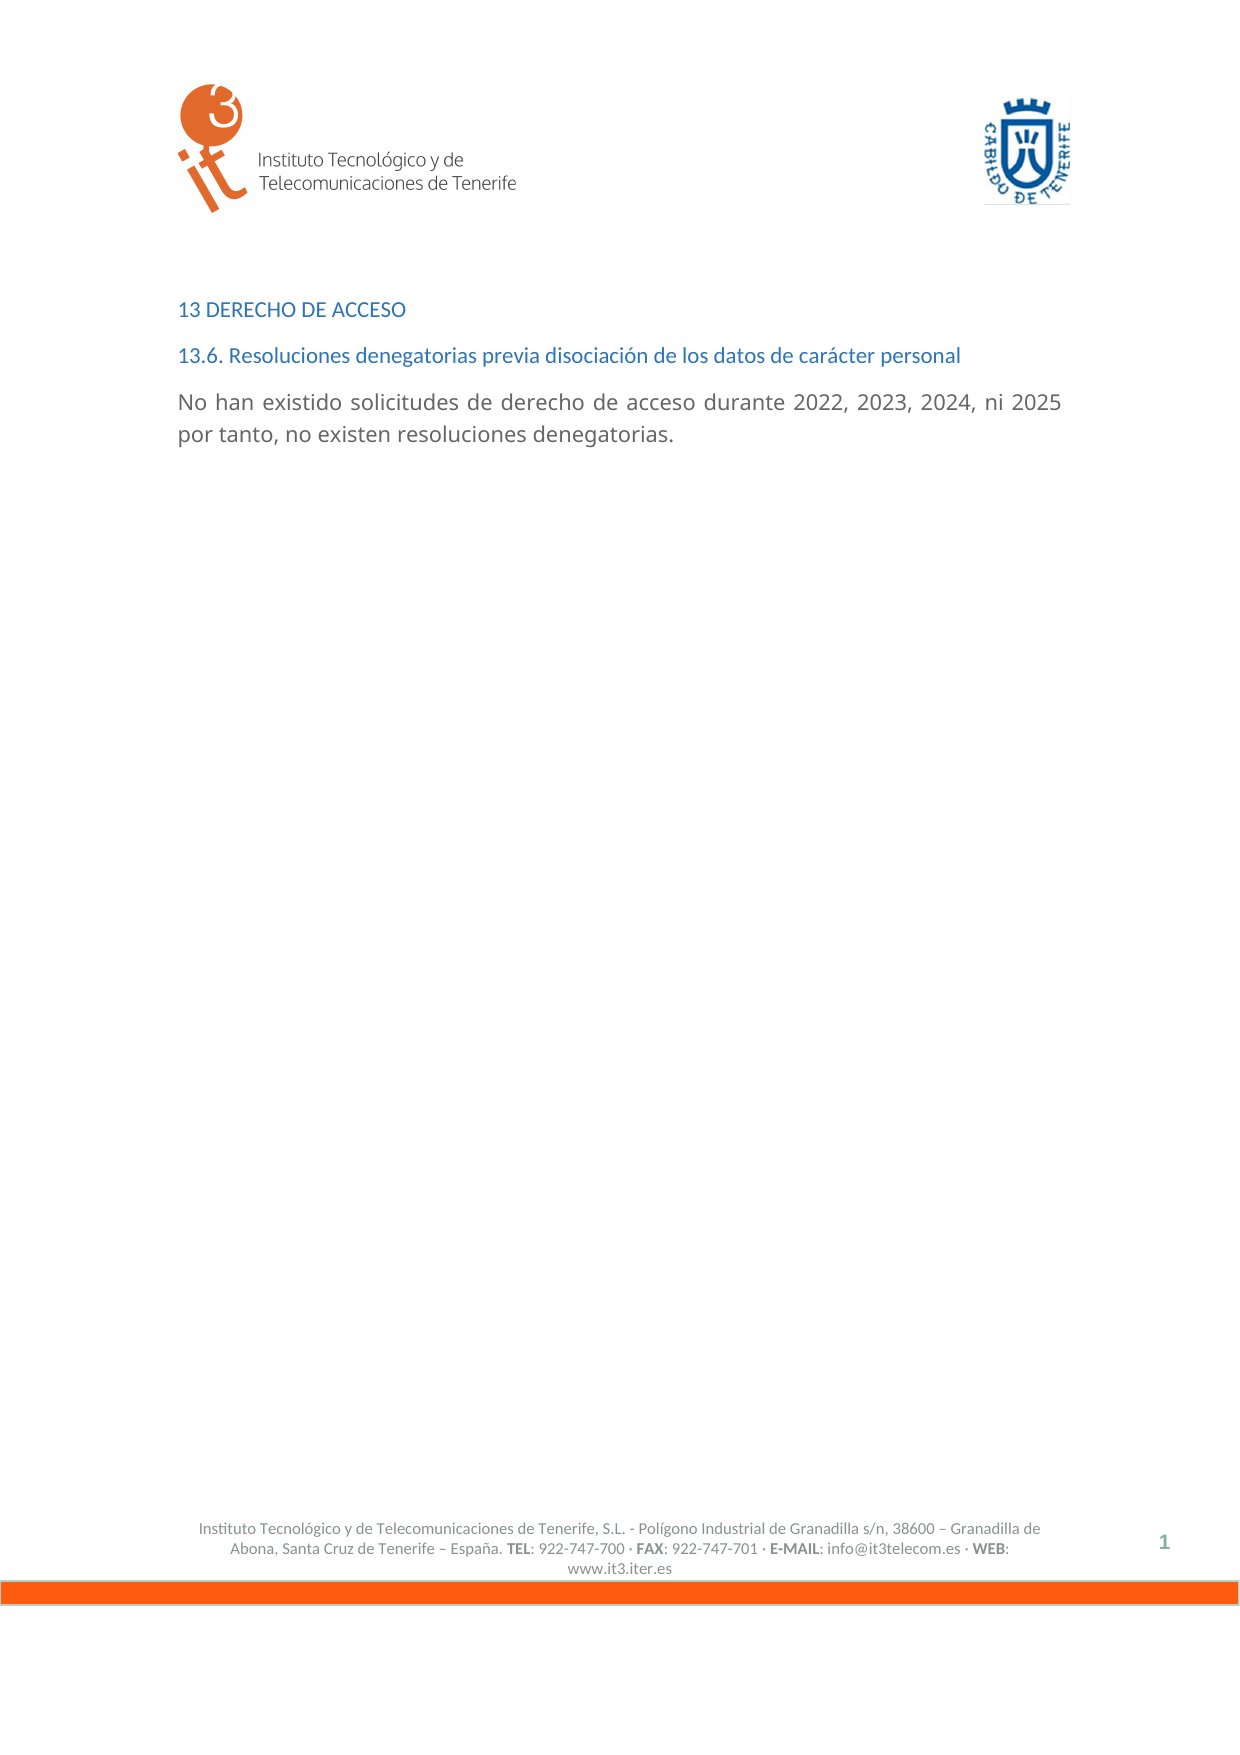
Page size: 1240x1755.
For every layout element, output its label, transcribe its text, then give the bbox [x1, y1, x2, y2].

text No han existido solicitudes de derecho de acceso durante 2022, 2023, 2024, ni 2025 por tanto, no existen resoluciones denegatorias. [177, 387, 1062, 448]
text 13 DERECHO DE ACCESO [177, 295, 1062, 323]
text 13.6. Resoluciones denegatorias previa disociación de los datos de carácter personal [177, 341, 1062, 369]
